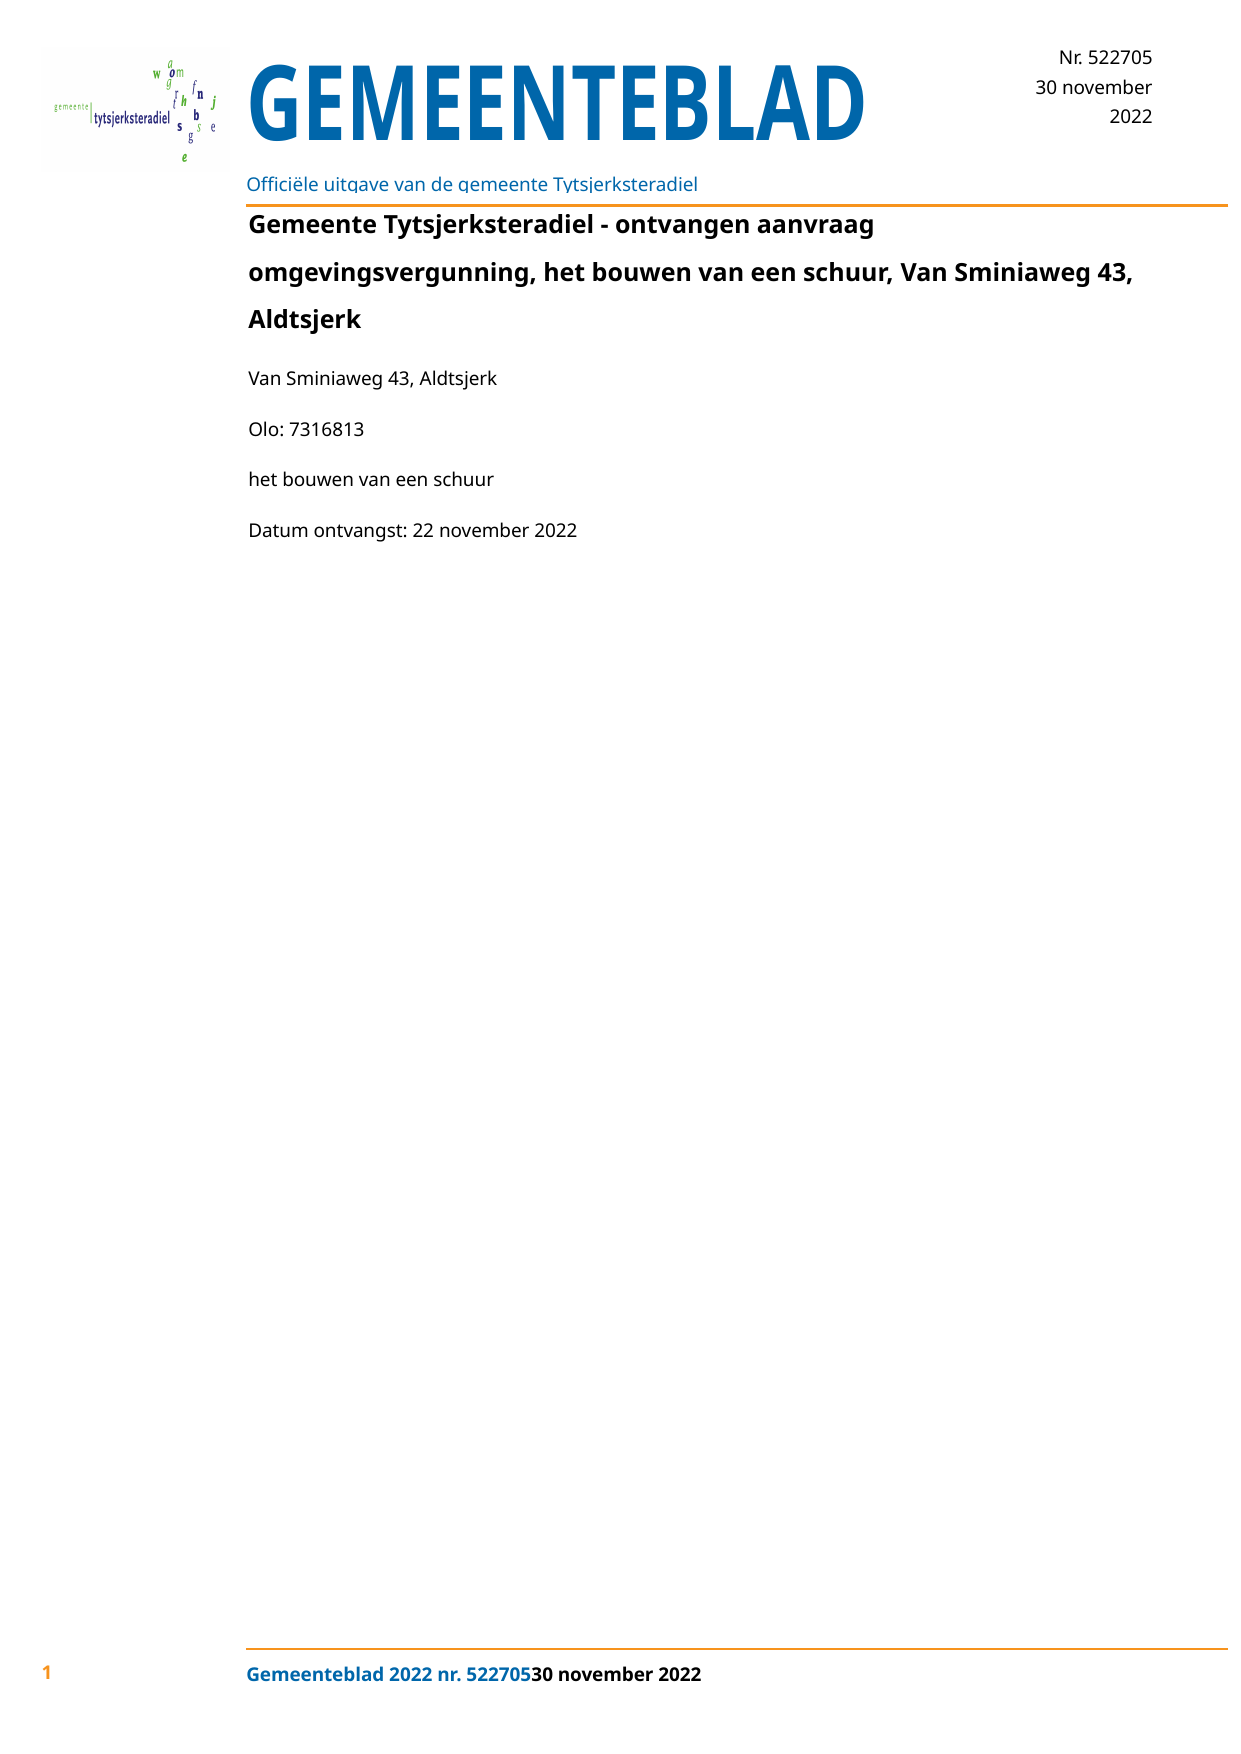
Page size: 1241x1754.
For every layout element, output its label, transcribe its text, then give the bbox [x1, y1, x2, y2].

text het bouwen van een schuur [248, 466, 1152, 492]
picture [41, 47, 231, 172]
text Olo: 7316813 [248, 416, 1152, 442]
text Gemeente Tytsjerksteradiel - ontvangen aanvraag omgevingsvergunning, het bouwen van een schuur, Van Sminiaweg 43, Aldtsjerk [248, 207, 1152, 336]
text Datum ontvangst: 22 november 2022 [248, 517, 1152, 542]
text Van Sminiaweg 43, Aldtsjerk [248, 366, 1152, 391]
